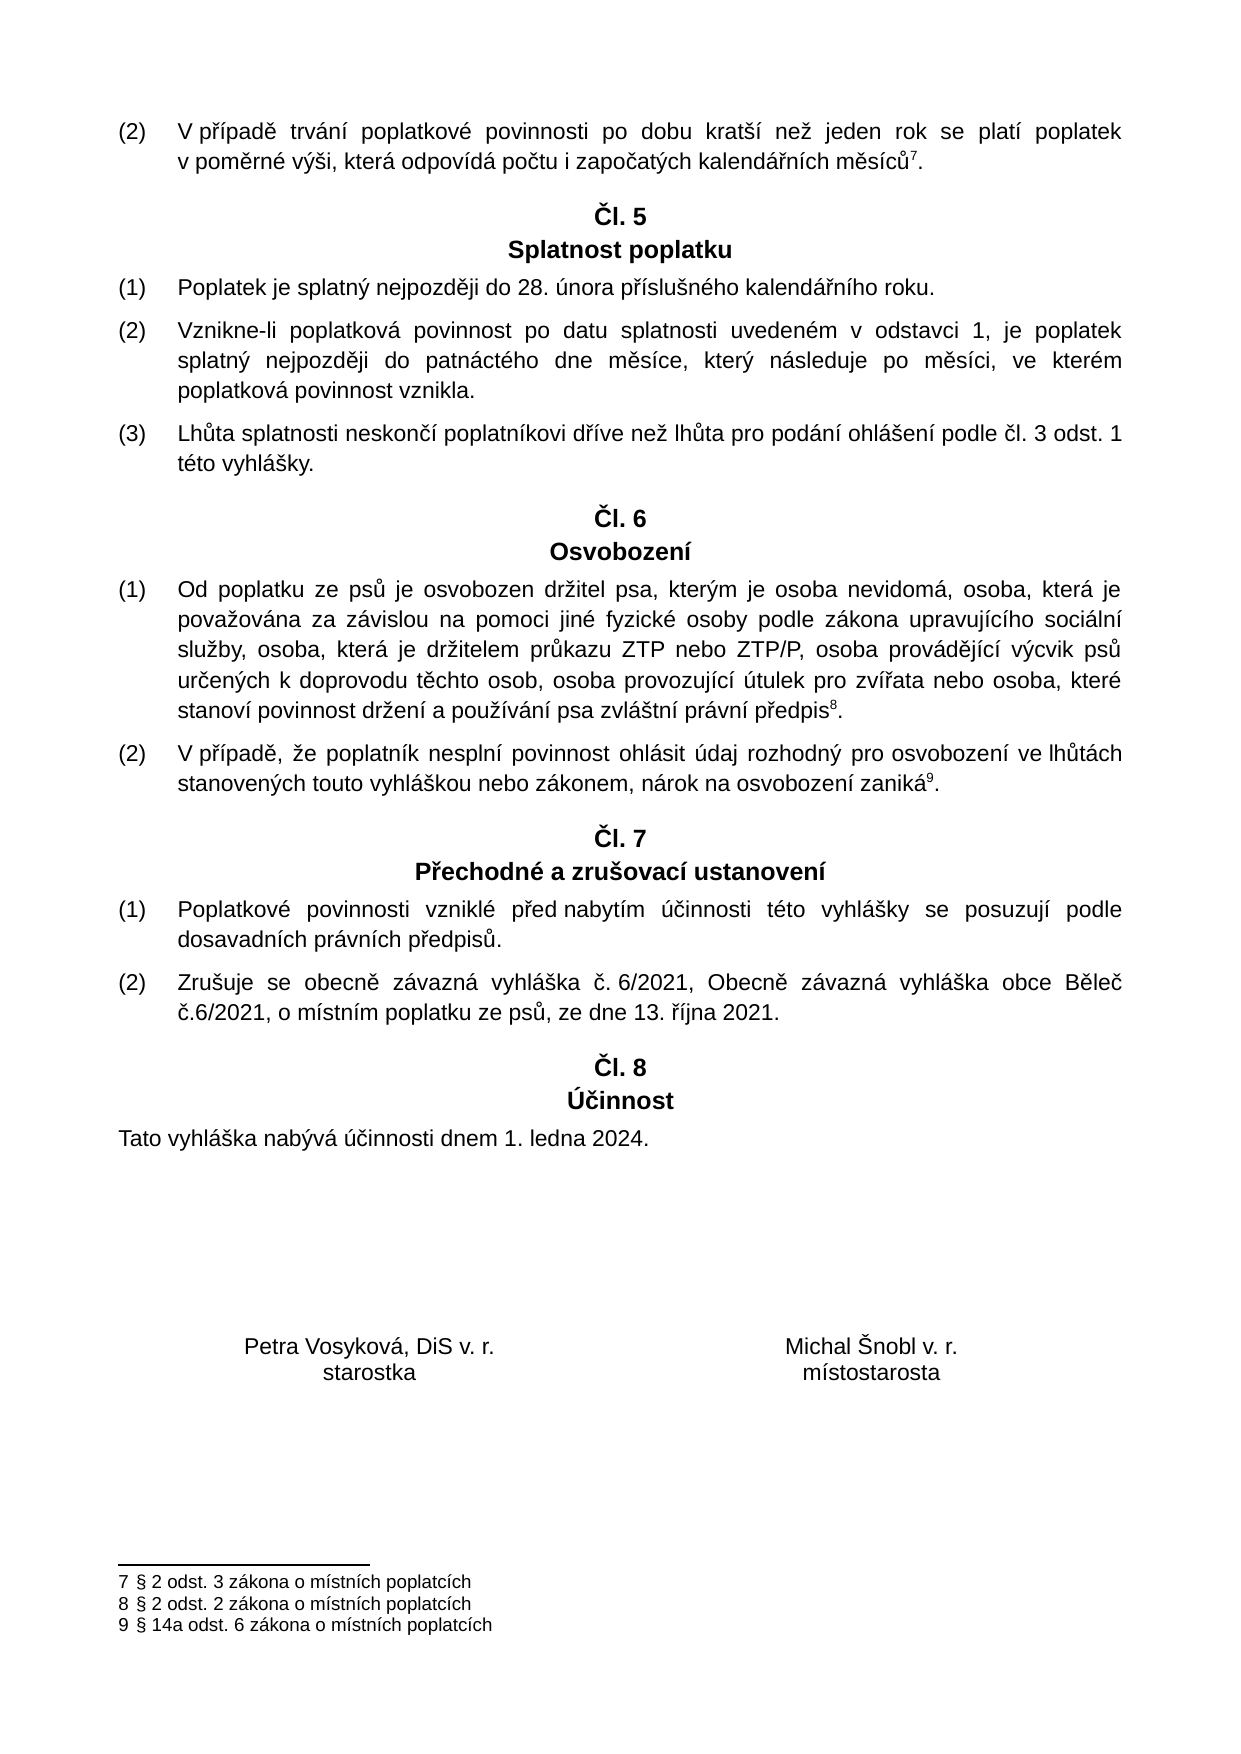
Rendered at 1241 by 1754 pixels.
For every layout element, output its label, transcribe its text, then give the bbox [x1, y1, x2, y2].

subtitle Čl. 5 Splatnost poplatku [118, 202, 1122, 264]
list § 2 odst. 3 zákona o místních poplatcích [118, 1571, 1122, 1592]
table_cell [118, 1391, 620, 1509]
list Od poplatku ze psů je osvobozen držitel psa, kterým je osoba nevidomá, osoba, která je považována za závislou na pomoci jiné fyzické osoby podle zákona upravujícího sociální služby, osoba, která je držitelem průkazu ZTP nebo ZTP/P, osoba provádějící výcvik psů určených k doprovodu těchto osob, osoba provozující útulek pro zvířata nebo osoba, které stanoví povinnost držení a používání psa zvláštní právní předpis. [118, 576, 1122, 723]
table_cell [620, 1391, 1122, 1509]
list Poplatkové povinnosti vzniklé před nabytím účinnosti této vyhlášky se posuzují podle dosavadních právních předpisů. [118, 896, 1122, 952]
table_header Petra Vosyková, DiS v. r. starostka [118, 1273, 620, 1391]
list Poplatek je splatný nejpozději do 28. února příslušného kalendářního roku. [118, 274, 1122, 301]
subtitle Čl. 6 Osvobození [118, 504, 1122, 566]
list Lhůta splatnosti neskončí poplatníkovi dříve než lhůta pro podání ohlášení podle čl. 3 odst. 1 této vyhlášky. [118, 420, 1122, 477]
list V případě trvání poplatkové povinnosti po dobu kratší než jeden rok se platí poplatek v poměrné výši, která odpovídá počtu i započatých kalendářních měsíců. [118, 118, 1122, 175]
subtitle Čl. 7 Přechodné a zrušovací ustanovení [118, 824, 1122, 885]
list § 2 odst. 2 zákona o místních poplatcích [118, 1592, 1122, 1614]
subtitle Čl. 8 Účinnost [118, 1053, 1122, 1114]
list V případě, že poplatník nesplní povinnost ohlásit údaj rozhodný pro osvobození ve lhůtách stanovených touto vyhláškou nebo zákonem, nárok na osvobození zaniká. [118, 739, 1122, 796]
list Vznikne-li poplatková povinnost po datu splatnosti uvedeném v odstavci 1, je poplatek splatný nejpozději do patnáctého dne měsíce, který následuje po měsíci, ve kterém poplatková povinnost vznikla. [118, 317, 1122, 404]
list § 14a odst. 6 zákona o místních poplatcích [118, 1614, 1122, 1635]
text Tato vyhláška nabývá účinnosti dnem 1. ledna 2024. [118, 1124, 1122, 1151]
list Zrušuje se obecně závazná vyhláška č. 6/2021, Obecně závazná vyhláška obce Běleč č.6/2021, o místním poplatku ze psů, ze dne 13. října 2021. [118, 968, 1122, 1025]
table_header Michal Šnobl v. r. místostarosta [620, 1273, 1122, 1391]
